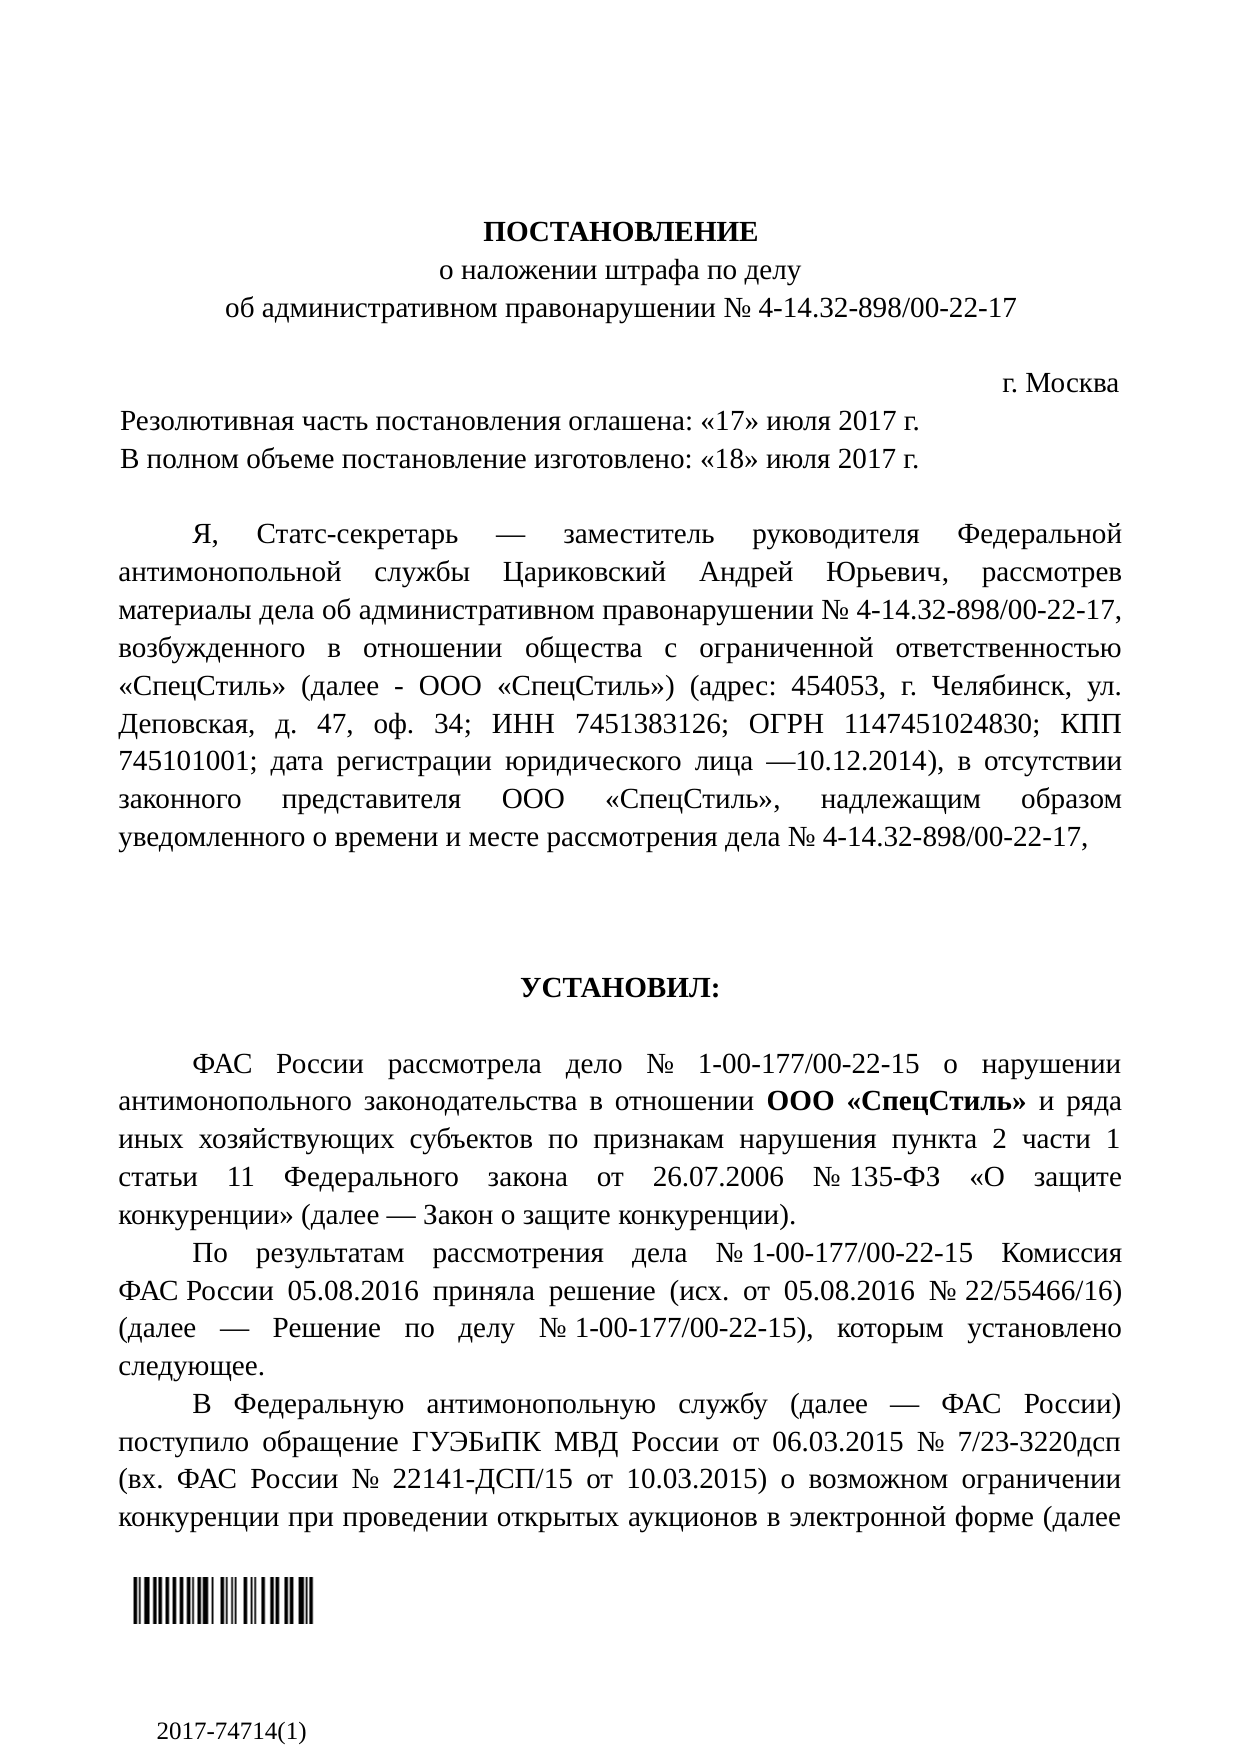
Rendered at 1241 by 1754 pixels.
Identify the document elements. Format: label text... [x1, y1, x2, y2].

text ПОСТАНОВЛЕНИЕ [120, 210, 1122, 248]
text ФАС России рассмотрела дело № 1-00-177/00-22-15 о нарушении антимонопольного законодательства в отношении ООО «СпецСтиль» и ряда иных хозяйствующих субъектов по признакам нарушения пункта 2 части 1 статьи 11 Федерального закона от 26.07.2006 № 135-ФЗ «О защите конкуренции» (далее — Закон о защите конкуренции). [118, 1041, 1122, 1231]
picture [118, 1577, 331, 1624]
text г. Москва [120, 361, 1122, 399]
text Я, Статс-секретарь — заместитель руководителя Федеральной антимонопольной службы Цариковский Андрей Юрьевич, рассмотрев материалы дела об административном правонарушении № 4-14.32-898/00-22-17, возбужденного в отношении общества с ограниченной ответственностью «СпецСтиль» (далее - ООО «СпецСтиль») (адрес: 454053, г. Челябинск, ул. Деповская, д. 47, оф. 34; ИНН 7451383126; ОГРН 1147451024830; КПП 745101001; дата регистрации юридического лица —10.12.2014), в отсутствии законного представителя ООО «СпецСтиль», надлежащим образом уведомленного о времени и месте рассмотрения дела № 4-14.32-898/00-22-17, [118, 512, 1122, 853]
text В Федеральную антимонопольную службу (далее — ФАС России) поступило обращение ГУЭБиПК МВД России от 06.03.2015 № 7/23-3220дсп (вх. ФАС России № 22141-ДСП/15 от 10.03.2015) о возможном ограничении конкуренции при проведении открытых аукционов в электронной форме (далее [118, 1382, 1122, 1533]
text Резолютивная часть постановления оглашена: «17» июля 2017 г. [118, 399, 1122, 437]
text В полном объеме постановление изготовлено: «18» июля 2017 г. [118, 437, 1122, 474]
text УСТАНОВИЛ: [118, 966, 1122, 1004]
text об административном правонарушении № 4-14.32-898/00-22-17 [120, 286, 1122, 323]
text По результатам рассмотрения дела № 1-00-177/00-22-15 Комиссия ФАС России 05.08.2016 приняла решение (исх. от 05.08.2016 № 22/55466/16) (далее — Решение по делу № 1-00-177/00-22-15), которым установлено следующее. [118, 1231, 1122, 1382]
text о наложении штрафа по делу [118, 248, 1122, 286]
